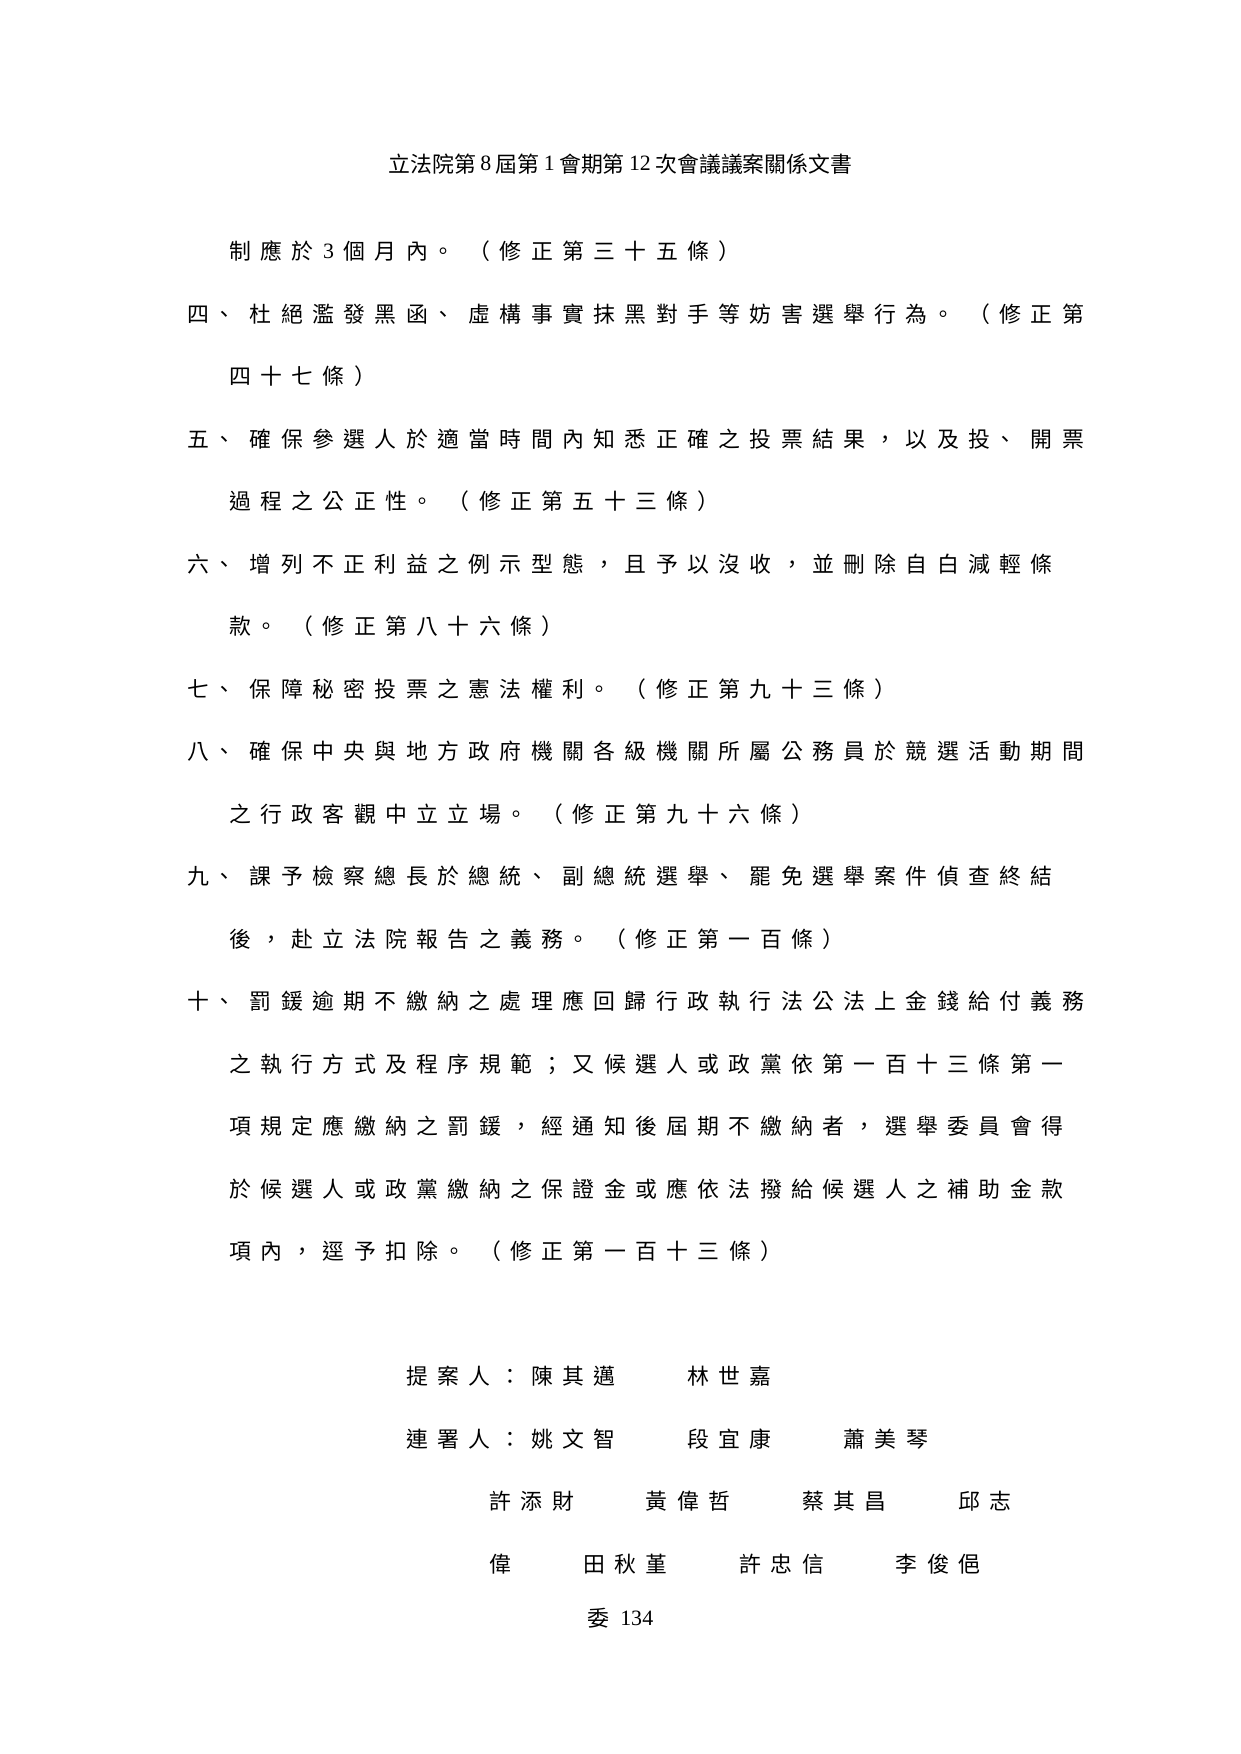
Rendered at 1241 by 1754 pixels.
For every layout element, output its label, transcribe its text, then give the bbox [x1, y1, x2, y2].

text 五、確保參選人於適當時間內知悉正確之投票結果，以及投、開票過程之公正性。（修正第五十三條） [173, 406, 1089, 531]
text 提案人：陳其邁 林世嘉 [393, 1344, 1023, 1406]
text 四、杜絕濫發黑函、虛構事實抹黑對手等妨害選舉行為。（修正第四十七條） [173, 281, 1089, 406]
text 連署人：姚文智 段宜康 蕭美琴 許添財 黃偉哲 蔡其昌 邱志偉 田秋堇 許忠信 李俊俋 [393, 1406, 1023, 1594]
text 制應於3個月內。（修正第三十五條） [173, 219, 1089, 281]
text 七、保障秘密投票之憲法權利。（修正第九十三條） [173, 656, 1089, 719]
text 六、增列不正利益之例示型態，且予以沒收，並刪除自白減輕條款。（修正第八十六條） [173, 531, 1089, 656]
text 十、罰鍰逾期不繳納之處理應回歸行政執行法公法上金錢給付義務之執行方式及程序規範；又候選人或政黨依第一百十三條第一項規定應繳納之罰鍰，經通知後屆期不繳納者，選舉委員會得於候選人或政黨繳納之保證金或應依法撥給候選人之補助金款項內，逕予扣除。（修正第一百十三條） [173, 969, 1089, 1281]
text 八、確保中央與地方政府機關各級機關所屬公務員於競選活動期間之行政客觀中立立場。（修正第九十六條） [173, 719, 1089, 844]
text 九、課予檢察總長於總統、副總統選舉、罷免選舉案件偵查終結後，赴立法院報告之義務。（修正第一百條） [173, 844, 1089, 969]
